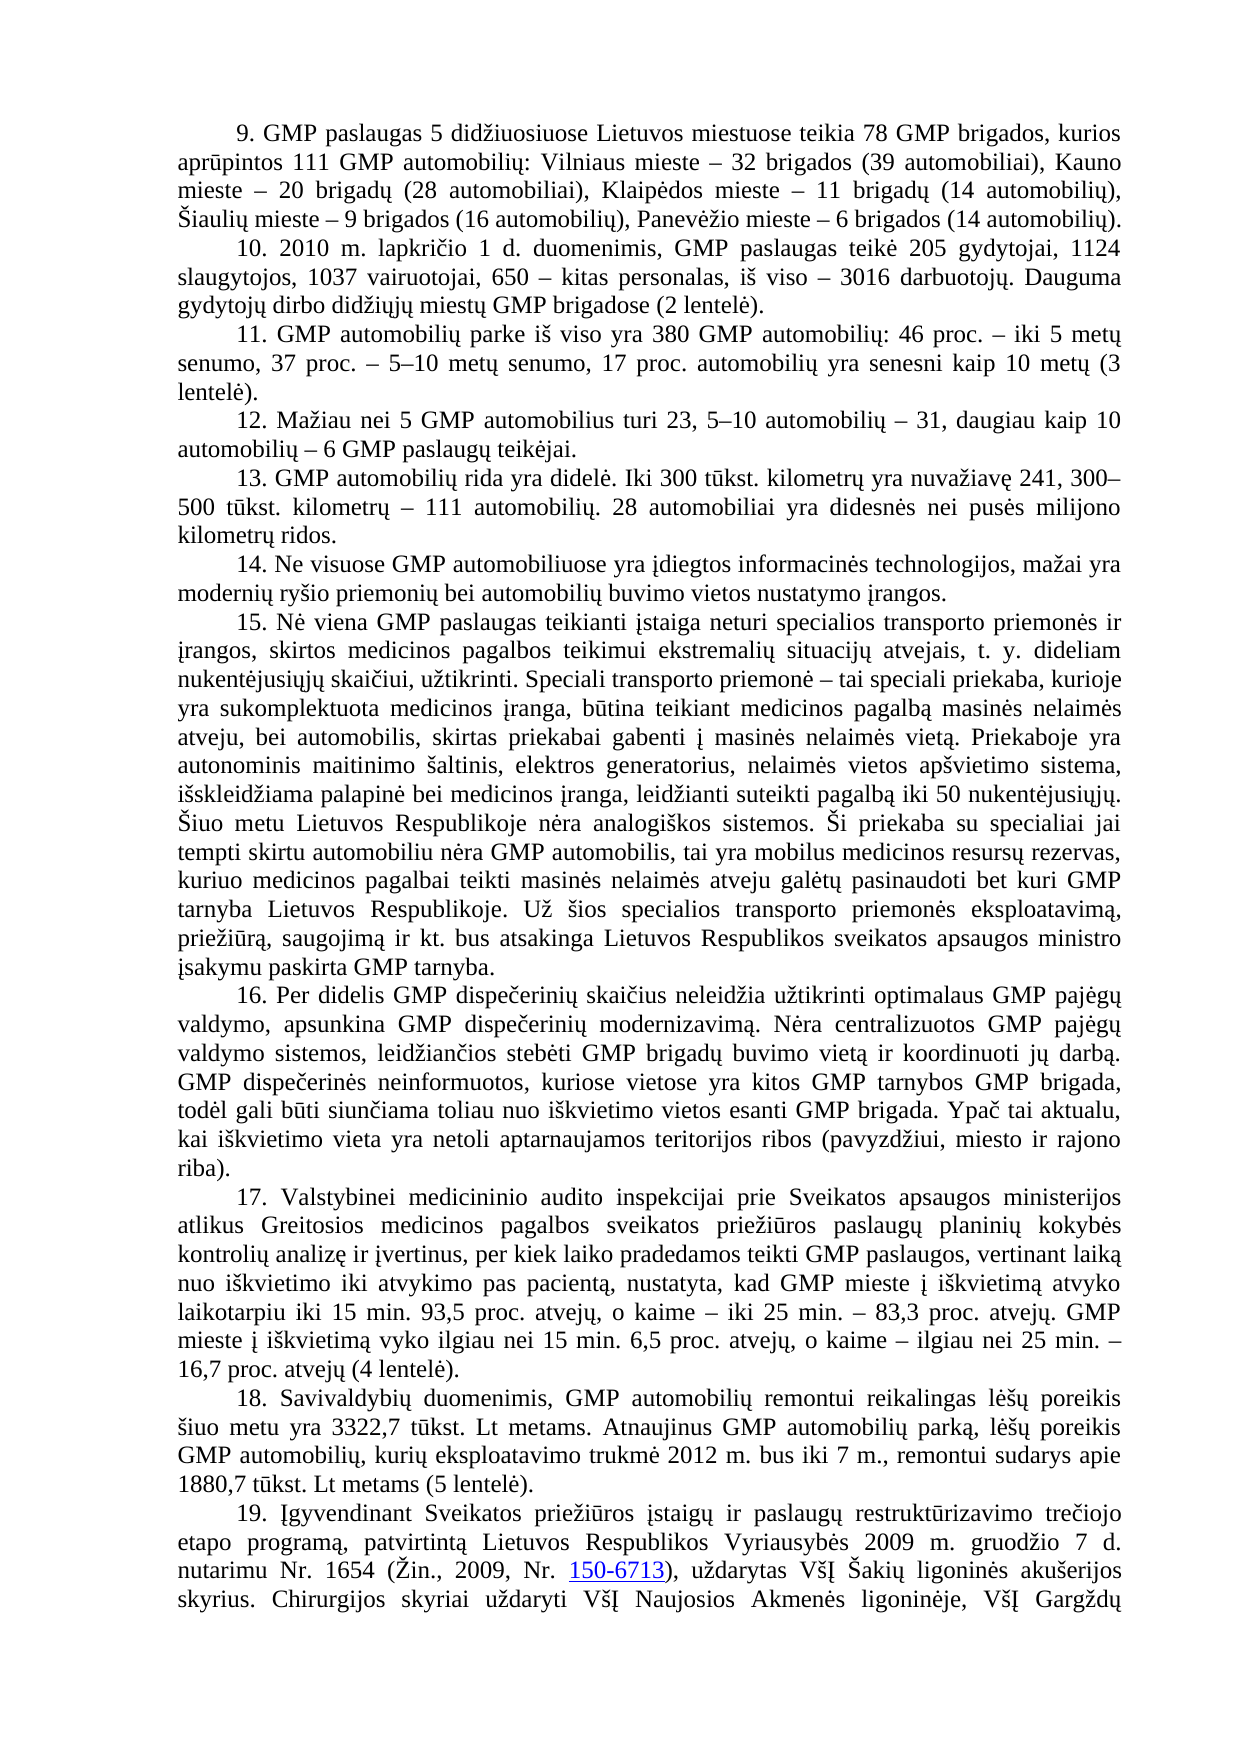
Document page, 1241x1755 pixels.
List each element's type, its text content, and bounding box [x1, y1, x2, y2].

text 14. Ne visuose GMP automobiliuose yra įdiegtos informacinės technologijos, mažai yra modernių ryšio priemonių bei automobilių buvimo vietos nustatymo įrangos. [177, 549, 1122, 607]
text 13. GMP automobilių rida yra didelė. Iki 300 tūkst. kilometrų yra nuvažiavę 241, 300–500 tūkst. kilometrų – 111 automobilių. 28 automobiliai yra didesnės nei pusės milijono kilometrų ridos. [177, 463, 1122, 549]
text 15. Nė viena GMP paslaugas teikianti įstaiga neturi specialios transporto priemonės ir įrangos, skirtos medicinos pagalbos teikimui ekstremalių situacijų atvejais, t. y. dideliam nukentėjusiųjų skaičiui, užtikrinti. Speciali transporto priemonė – tai speciali priekaba, kurioje yra sukomplektuota medicinos įranga, būtina teikiant medicinos pagalbą masinės nelaimės atveju, bei automobilis, skirtas priekabai gabenti į masinės nelaimės vietą. Priekaboje yra autonominis maitinimo šaltinis, elektros generatorius, nelaimės vietos apšvietimo sistema, išskleidžiama palapinė bei medicinos įranga, leidžianti suteikti pagalbą iki 50 nukentėjusiųjų. Šiuo metu Lietuvos Respublikoje nėra analogiškos sistemos. Ši priekaba su specialiai jai tempti skirtu automobiliu nėra GMP automobilis, tai yra mobilus medicinos resursų rezervas, kuriuo medicinos pagalbai teikti masinės nelaimės atveju galėtų pasinaudoti bet kuri GMP tarnyba Lietuvos Respublikoje. Už šios specialios transporto priemonės eksploatavimą, priežiūrą, saugojimą ir kt. bus atsakinga Lietuvos Respublikos sveikatos apsaugos ministro įsakymu paskirta GMP tarnyba. [177, 607, 1122, 981]
text 18. Savivaldybių duomenimis, GMP automobilių remontui reikalingas lėšų poreikis šiuo metu yra 3322,7 tūkst. Lt metams. Atnaujinus GMP automobilių parką, lėšų poreikis GMP automobilių, kurių eksploatavimo trukmė 2012 m. bus iki 7 m., remontui sudarys apie 1880,7 tūkst. Lt metams (5 lentelė). [177, 1383, 1122, 1498]
text 9. GMP paslaugas 5 didžiuosiuose Lietuvos miestuose teikia 78 GMP brigados, kurios aprūpintos 111 GMP automobilių: Vilniaus mieste – 32 brigados (39 automobiliai), Kauno mieste – 20 brigadų (28 automobiliai), Klaipėdos mieste – 11 brigadų (14 automobilių), Šiaulių mieste – 9 brigados (16 automobilių), Panevėžio mieste – 6 brigados (14 automobilių). [177, 118, 1122, 233]
text 12. Mažiau nei 5 GMP automobilius turi 23, 5–10 automobilių – 31, daugiau kaip 10 automobilių – 6 GMP paslaugų teikėjai. [177, 406, 1122, 463]
text 17. Valstybinei medicininio audito inspekcijai prie Sveikatos apsaugos ministerijos atlikus Greitosios medicinos pagalbos sveikatos priežiūros paslaugų planinių kokybės kontrolių analizę ir įvertinus, per kiek laiko pradedamos teikti GMP paslaugos, vertinant laiką nuo iškvietimo iki atvykimo pas pacientą, nustatyta, kad GMP mieste į iškvietimą atvyko laikotarpiu iki 15 min. 93,5 proc. atvejų, o kaime – iki 25 min. – 83,3 proc. atvejų. GMP mieste į iškvietimą vyko ilgiau nei 15 min. 6,5 proc. atvejų, o kaime – ilgiau nei 25 min. – 16,7 proc. atvejų (4 lentelė). [177, 1182, 1122, 1383]
text 16. Per didelis GMP dispečerinių skaičius neleidžia užtikrinti optimalaus GMP pajėgų valdymo, apsunkina GMP dispečerinių modernizavimą. Nėra centralizuotos GMP pajėgų valdymo sistemos, leidžiančios stebėti GMP brigadų buvimo vietą ir koordinuoti jų darbą. GMP dispečerinės neinformuotos, kuriose vietose yra kitos GMP tarnybos GMP brigada, todėl gali būti siunčiama toliau nuo iškvietimo vietos esanti GMP brigada. Ypač tai aktualu, kai iškvietimo vieta yra netoli aptarnaujamos teritorijos ribos (pavyzdžiui, miesto ir rajono riba). [177, 981, 1122, 1182]
text 19. Įgyvendinant Sveikatos priežiūros įstaigų ir paslaugų restruktūrizavimo trečiojo etapo programą, patvirtintą Lietuvos Respublikos Vyriausybės 2009 m. gruodžio 7 d. nutarimu Nr. 1654 (Žin., 2009, Nr. 150-6713), uždarytas VšĮ Šakių ligoninės akušerijos skyrius. Chirurgijos skyriai uždaryti VšĮ Naujosios Akmenės ligoninėje, VšĮ Gargždų [177, 1498, 1122, 1613]
text 11. GMP automobilių parke iš viso yra 380 GMP automobilių: 46 proc. – iki 5 metų senumo, 37 proc. – 5–10 metų senumo, 17 proc. automobilių yra senesni kaip 10 metų (3 lentelė). [177, 319, 1122, 406]
text 10. 2010 m. lapkričio 1 d. duomenimis, GMP paslaugas teikė 205 gydytojai, 1124 slaugytojos, 1037 vairuotojai, 650 – kitas personalas, iš viso – 3016 darbuotojų. Dauguma gydytojų dirbo didžiųjų miestų GMP brigadose (2 lentelė). [177, 233, 1122, 319]
